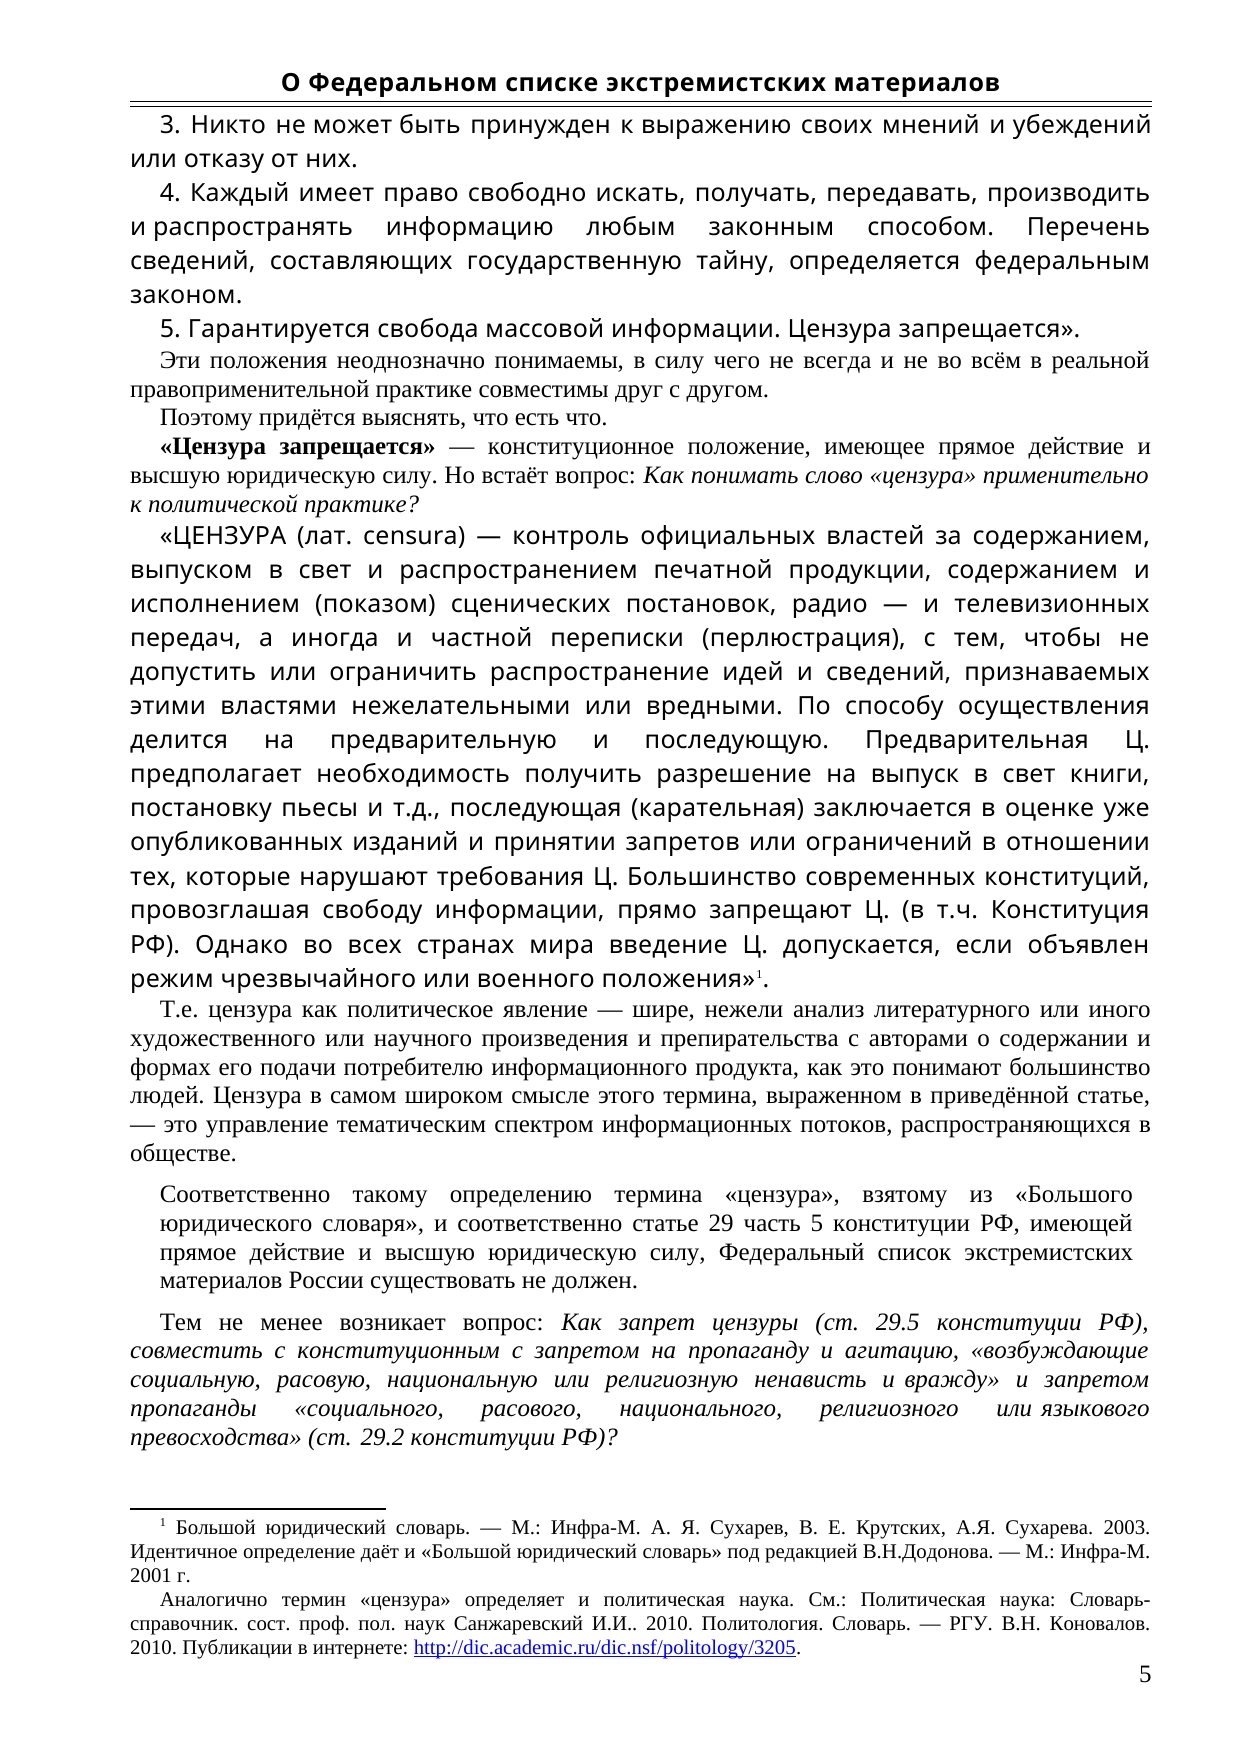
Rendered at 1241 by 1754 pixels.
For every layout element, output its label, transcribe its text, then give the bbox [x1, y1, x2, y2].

text Большой юридический словарь. — М.: Инфра-М. А. Я. Сухарев, В. Е. Крутских, А.Я. Сухарева. 2003. Идентичное определение даёт и «Большой юридический словарь» под редакцией В.Н.Додонова. — М.: Инфра-М. 2001 г. [130, 1515, 1152, 1587]
text Эти положения неоднозначно понимаемы, в силу чего не всегда и не во всём в реальной правоприменительной практике совместимы друг с другом. [130, 345, 1152, 402]
text Поэтому придётся выяснять, что есть что. [130, 402, 1152, 431]
text 4. Каждый имеет право свободно искать, получать, передавать, производить и распространять информацию любым законным способом. Перечень сведений, составляющих государственную тайну, определяется федеральным законом. [130, 175, 1152, 311]
text Аналогично термин «цензура» определяет и политическая наука. См.: Политическая наука: Словарь-справочник. сост. проф. пол. наук Санжаревский И.И.. 2010. Политология. Словарь. — РГУ. В.Н. Коновалов. 2010. Публикации в интернете: http://dic.academic.ru/dic.nsf/politology/3205. [130, 1587, 1152, 1659]
text «ЦЕНЗУРА (лат. censura) — контроль официальных властей за содержанием, выпуском в свет и распространением печатной продукции, содержанием и исполнением (показом) сценических постановок, радио — и телевизионных передач, а иногда и частной переписки (перлюстрация), с тем, чтобы не допустить или ограничить распространение идей и сведений, признаваемых этими властями нежелательными или вредными. По способу осуществления делится на предварительную и последующую. Предварительная Ц. предполагает необходимость получить разрешение на выпуск в свет книги, постановку пьесы и т.д., последующая (карательная) заключается в оценке уже опубликованных изданий и принятии запретов или ограничений в отношении тех, которые нарушают требования Ц. Большинство современных конституций, провозглашая свободу информации, прямо запрещают Ц. (в т.ч. Конституция РФ). Однако во всех странах мира введение Ц. допускается, если объявлен режим чрезвычайного или военного положения». [130, 517, 1152, 994]
text 5. Гарантируется свобода массовой информации. Цензура запрещается». [130, 311, 1152, 345]
text Соответственно такому определению термина «цензура», взятому из «Большого юридического словаря», и соответственно статье 29 часть 5 конституции РФ, имеющей прямое действие и высшую юридическую силу, Федеральный список экстремистских материалов России существовать не должен. [159, 1179, 1134, 1294]
text 3. Никто не может быть принужден к выражению своих мнений и убеждений или отказу от них. [130, 107, 1152, 175]
text «Цензура запрещается» — конституционное положение, имеющее прямое действие и высшую юридическую силу. Но встаёт вопрос: Как понимать слово «цензура» применительно к политической практике? [130, 431, 1152, 517]
text Т.е. цензура как политическое явление — шире, нежели анализ литературного или иного художественного или научного произведения и препирательства с авторами о содержании и формах его подачи потребителю информационного продукта, как это понимают большинство людей. Цензура в самом широком смысле этого термина, выраженном в приведённой статье, — это управление тематическим спектром информационных потоков, распространяющихся в обществе. [130, 994, 1152, 1167]
text Тем не менее возникает вопрос: Как запрет цензуры (ст. 29.5 конституции РФ), совместить с конституционным с запретом на пропаганду и агитацию, «возбуждающие социальную, расовую, национальную или религиозную ненависть и вражду» и запретом пропаганды «социального, расового, национального, религиозного или языкового превосходства» (ст. 29.2 конституции РФ)? [130, 1307, 1152, 1451]
